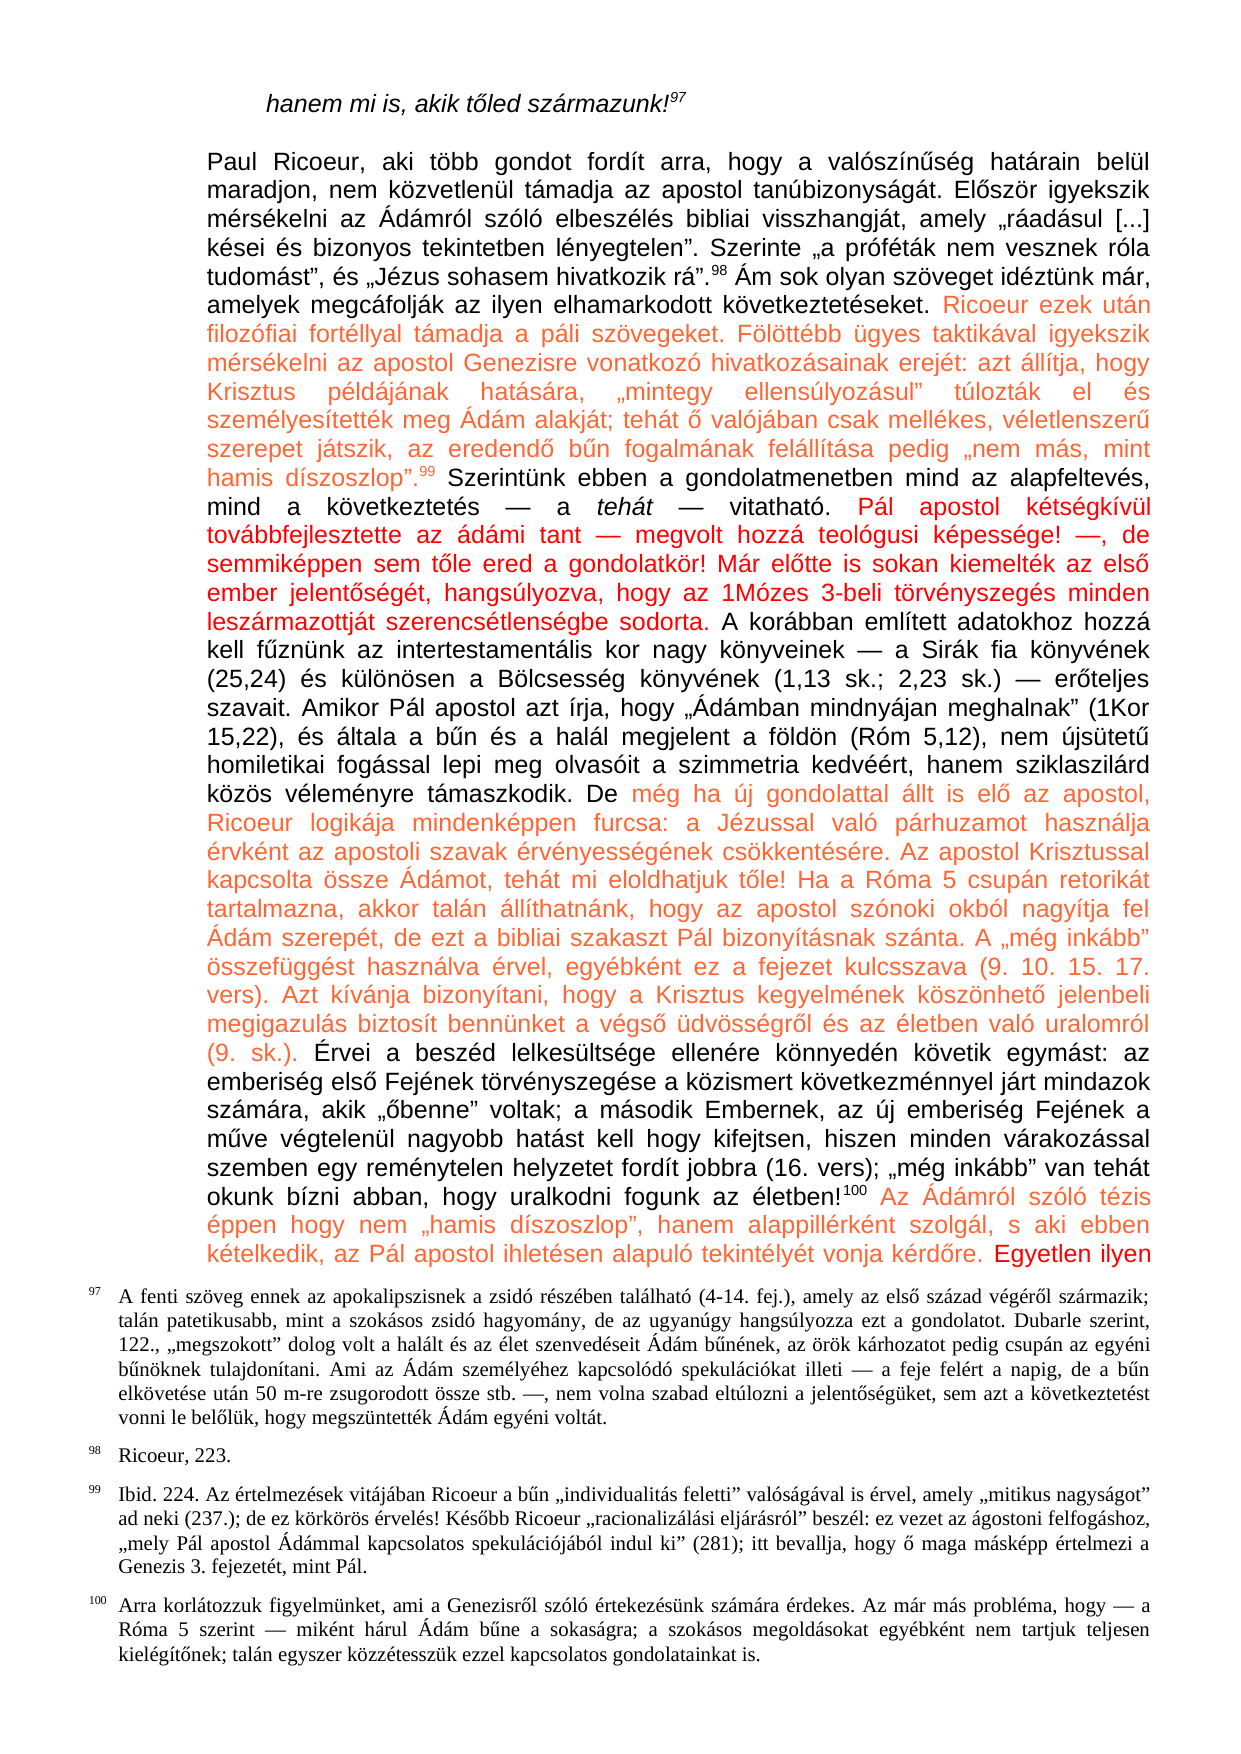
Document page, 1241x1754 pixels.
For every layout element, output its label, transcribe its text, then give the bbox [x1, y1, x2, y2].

text Arra korlátozzuk figyelmünket, ami a Genezisről szóló értekezésünk számára érdekes. Az már más probléma, hogy ― a Róma 5 szerint ― miként hárul Ádám bűne a sokaságra; a szokásos megoldásokat egyébként nem tartjuk teljesen kielégítőnek; talán egyszer közzétesszük ezzel kapcsolatos gondolatainkat is. [88, 1593, 1152, 1665]
text hanem mi is, akik tőled származunk! [266, 88, 1152, 117]
text A fenti szöveg ennek az apokalipszisnek a zsidó részében található (4-14. fej.), amely az első század végéről származik; talán patetikusabb, mint a szokásos zsidó hagyomány, de az ugyanúgy hangsúlyozza ezt a gondolatot. Dubarle szerint, 122., „megszokott” dolog volt a halált és az élet szenvedéseit Ádám bűnének, az örök kárhozatot pedig csupán az egyéni bűnöknek tulajdonítani. Ami az Ádám személyéhez kapcsolódó spekulációkat illeti ― a feje felért a napig, de a bűn elkövetése után 50 m-re zsugorodott össze stb. ―, nem volna szabad eltúlozni a jelentőségüket, sem azt a következtetést vonni le belőlük, hogy megszüntették Ádám egyéni voltát. [88, 1284, 1152, 1428]
text Paul Ricoeur, aki több gondot fordít arra, hogy a valószínűség határain belül maradjon, nem közvetlenül támadja az apostol tanúbizonyságát. Először igyekszik mérsékelni az Ádámról szóló elbeszélés bibliai visszhangját, amely „ráadásul [...] kései és bizonyos tekintetben lényegtelen”. Szerinte „a próféták nem vesznek róla tudomást”, és „Jézus sohasem hivatkozik rá”. Ám sok olyan szöveget idéztünk már, amelyek megcáfolják az ilyen elhamarkodott következtetéseket. Ricoeur ezek után filozófiai fortéllyal támadja a páli szövegeket. Fölöttébb ügyes taktikával igyekszik mérsékelni az apostol Genezisre vonatkozó hivatkozásainak erejét: azt állítja, hogy Krisztus példájának hatására, „mintegy ellensúlyozásul” túlozták el és személyesítették meg Ádám alakját; tehát ő valójában csak mellékes, véletlenszerű szerepet játszik, az eredendő bűn fogalmának felállítása pedig „nem más, mint hamis díszoszlop”. Szerintünk ebben a gondolatmenetben mind az alapfeltevés, mind a következtetés ― a tehát ― vitatható. Pál apostol kétségkívül továbbfejlesztette az ádámi tant ― megvolt hozzá teológusi képessége! ―, de semmiképpen sem tőle ered a gondolatkör! Már előtte is sokan kiemelték az első ember jelentőségét, hangsúlyozva, hogy az 1Mózes 3-beli törvényszegés minden leszármazottját szerencsétlenségbe sodorta. A korábban említett adatokhoz hozzá kell fűznünk az intertestamentális kor nagy könyveinek ― a Sirák fia könyvének (25,24) és különösen a Bölcsesség könyvének (1,13 sk.; 2,23 sk.) ― erőteljes szavait. Amikor Pál apostol azt írja, hogy „Ádámban mindnyájan meghalnak” (1Kor 15,22), és általa a bűn és a halál megjelent a földön (Róm 5,12), nem újsütetű homiletikai fogással lepi meg olvasóit a szimmetria kedvéért, hanem sziklaszilárd közös véleményre támaszkodik. De még ha új gondolattal állt is elő az apostol, Ricoeur logikája mindenképpen furcsa: a Jézussal való párhuzamot használja érvként az apostoli szavak érvényességének csökkentésére. Az apostol Krisztussal kapcsolta össze Ádámot, tehát mi eloldhatjuk tőle! Ha a Róma 5 csupán retorikát tartalmazna, akkor talán állíthatnánk, hogy az apostol szónoki okból nagyítja fel Ádám szerepét, de ezt a bibliai szakaszt Pál bizonyításnak szánta. A „még inkább” összefüggést használva érvel, egyébként ez a fejezet kulcsszava (9. 10. 15. 17. vers). Azt kívánja bizonyítani, hogy a Krisztus kegyelmének köszönhető jelenbeli megigazulás biztosít bennünket a végső üdvösségről és az életben való uralomról (9. sk.). Érvei a beszéd lelkesültsége ellenére könnyedén követik egymást: az emberiség első Fejének törvényszegése a közismert következménnyel járt mindazok számára, akik „őbenne” voltak; a második Embernek, az új emberiség Fejének a műve végtelenül nagyobb hatást kell hogy kifejtsen, hiszen minden várakozással szemben egy reménytelen helyzetet fordít jobbra (16. vers); „még inkább” van tehát okunk bízni abban, hogy uralkodni fogunk az életben! Az Ádámról szóló tézis éppen hogy nem „hamis díszoszlop”, hanem alappillérként szolgál, s aki ebben kételkedik, az Pál apostol ihletésen alapuló tekintélyét vonja kérdőre. Egyetlen ilyen [207, 147, 1152, 1268]
text Ibid. 224. Az értelmezések vitájában Ricoeur a bűn „individualitás feletti” valóságával is érvel, amely „mitikus nagyságot” ad neki (237.); de ez körkörös érvelés! Később Ricoeur „racionalizálási eljárásról” beszél: ez vezet az ágostoni felfogáshoz, „mely Pál apostol Ádámmal kapcsolatos spekulációjából indul ki” (281); itt bevallja, hogy ő maga másképp értelmezi a Genezis 3. fejezetét, mint Pál. [88, 1482, 1152, 1578]
text Ricoeur, 223. [88, 1443, 1152, 1467]
